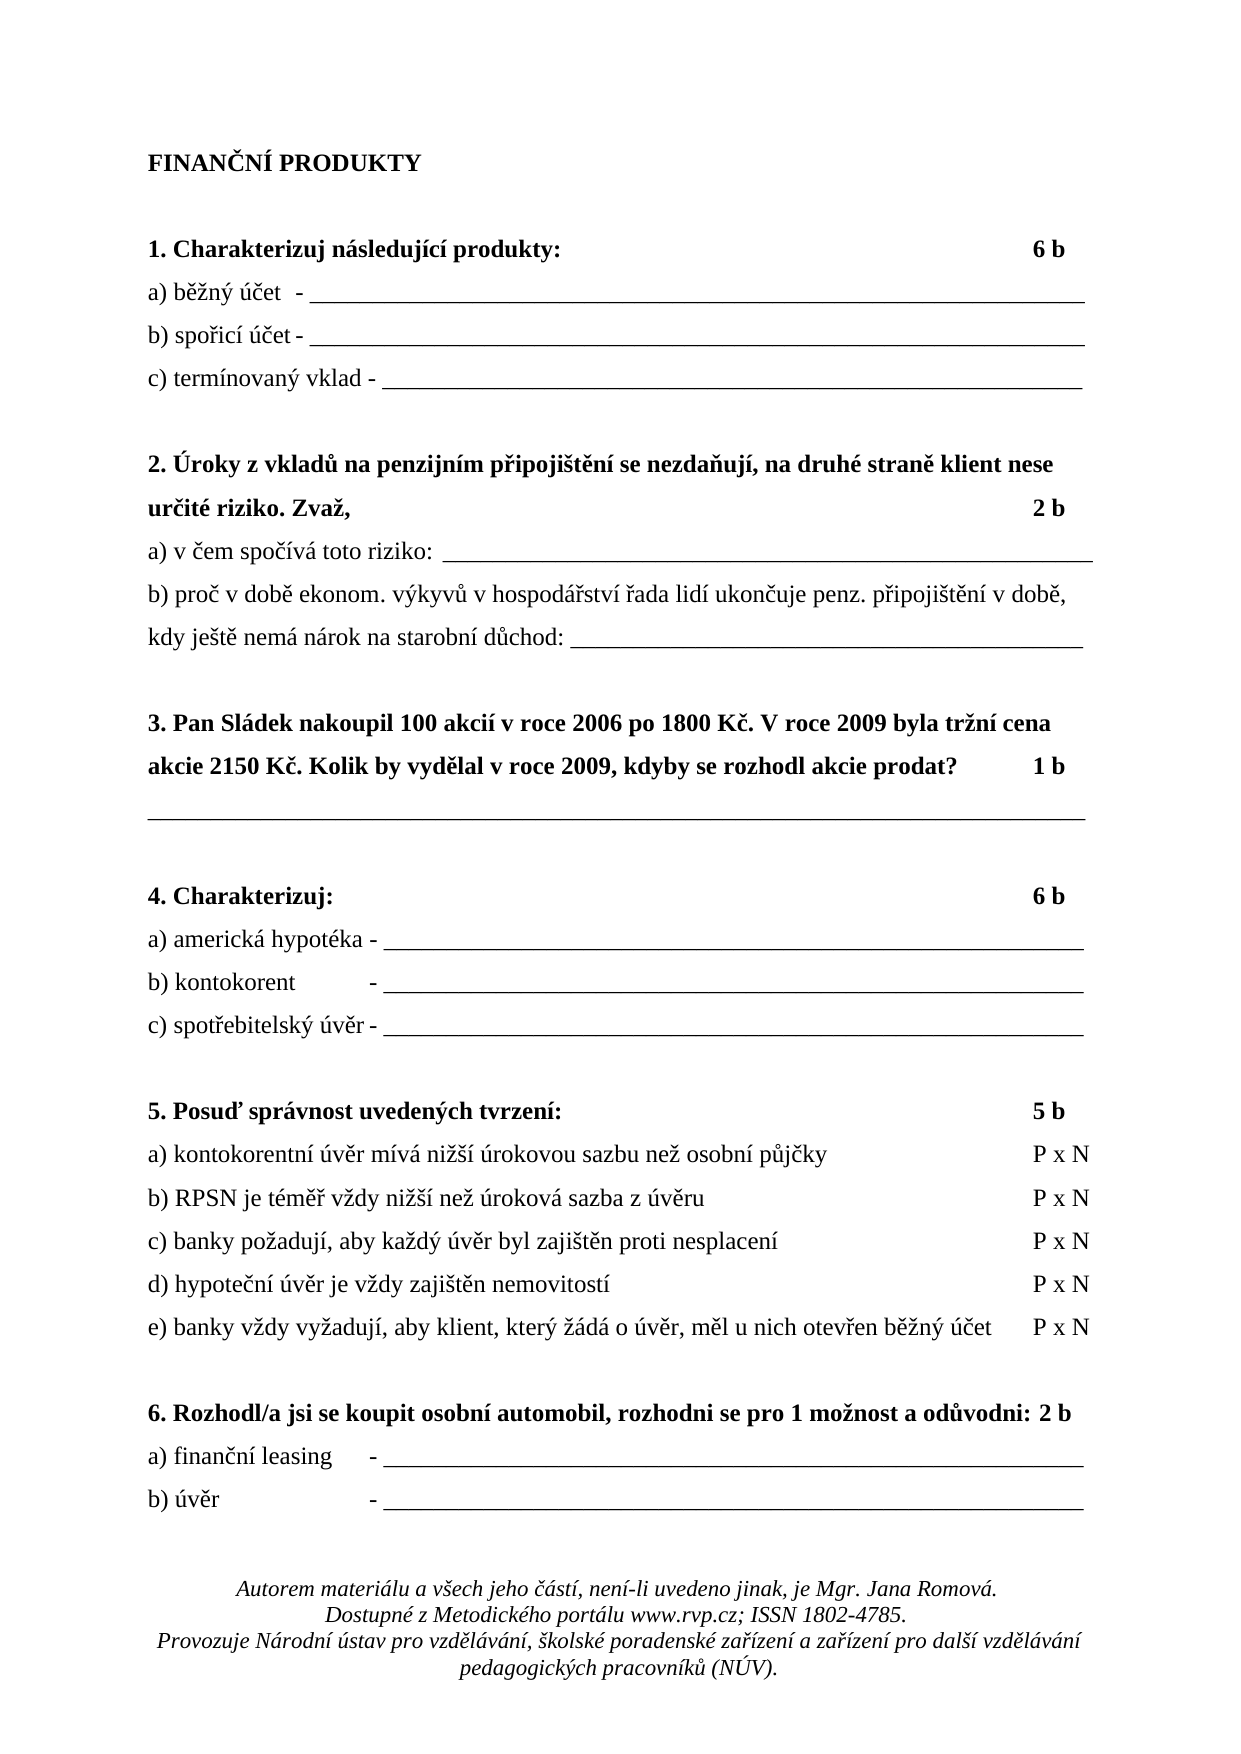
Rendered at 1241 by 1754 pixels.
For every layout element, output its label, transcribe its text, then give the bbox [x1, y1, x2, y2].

text c) banky požadují, aby každý úvěr byl zajištěn proti nesplacení P x N [148, 1226, 1093, 1254]
text 1. Charakterizuj následující produkty: 6 b [148, 234, 1093, 263]
text b) spořicí účet - ______________________________________________________________ [148, 320, 1093, 349]
text b) úvěr - ________________________________________________________ [148, 1484, 1093, 1513]
text 5. Posuď správnost uvedených tvrzení: 5 b [148, 1096, 1093, 1125]
text ___________________________________________________________________________ [148, 794, 1093, 823]
text c) termínovaný vklad - ________________________________________________________ [148, 363, 1093, 392]
text b) proč v době ekonom. výkyvů v hospodářství řada lidí ukončuje penz. připojištění v době, kdy ještě nemá nárok na starobní důchod: _________________________________________ [148, 579, 1093, 651]
text 4. Charakterizuj: 6 b [148, 881, 1093, 909]
text c) spotřebitelský úvěr - ________________________________________________________ [148, 1010, 1093, 1039]
text a) běžný účet - ______________________________________________________________ [148, 277, 1093, 306]
text d) hypoteční úvěr je vždy zajištěn nemovitostí P x N [148, 1269, 1093, 1298]
text 6. Rozhodl/a jsi se koupit osobní automobil, rozhodni se pro 1 možnost a odůvodni: 2 b [148, 1398, 1093, 1427]
text 3. Pan Sládek nakoupil 100 akcií v roce 2006 po 1800 Kč. V roce 2009 byla tržní cena akcie 2150 Kč. Kolik by vydělal v roce 2009, kdyby se rozhodl akcie prodat? 1 b [148, 708, 1093, 780]
text FINANČNÍ PRODUKTY [148, 148, 1093, 176]
text a) finanční leasing - ________________________________________________________ [148, 1441, 1093, 1470]
text e) banky vždy vyžadují, aby klient, který žádá o úvěr, měl u nich otevřen běžný účet P x N [148, 1312, 1093, 1341]
text a) americká hypotéka - ________________________________________________________ [148, 924, 1093, 953]
text 2. Úroky z vkladů na penzijním připojištění se nezdaňují, na druhé straně klient nese určité riziko. Zvaž, 2 b [148, 449, 1093, 521]
text b) kontokorent - ________________________________________________________ [148, 967, 1093, 996]
text b) RPSN je téměř vždy nižší než úroková sazba z úvěru P x N [148, 1183, 1093, 1211]
text a) kontokorentní úvěr mívá nižší úrokovou sazbu než osobní půjčky P x N [148, 1139, 1093, 1168]
text a) v čem spočívá toto riziko: ____________________________________________________ [148, 536, 1093, 564]
